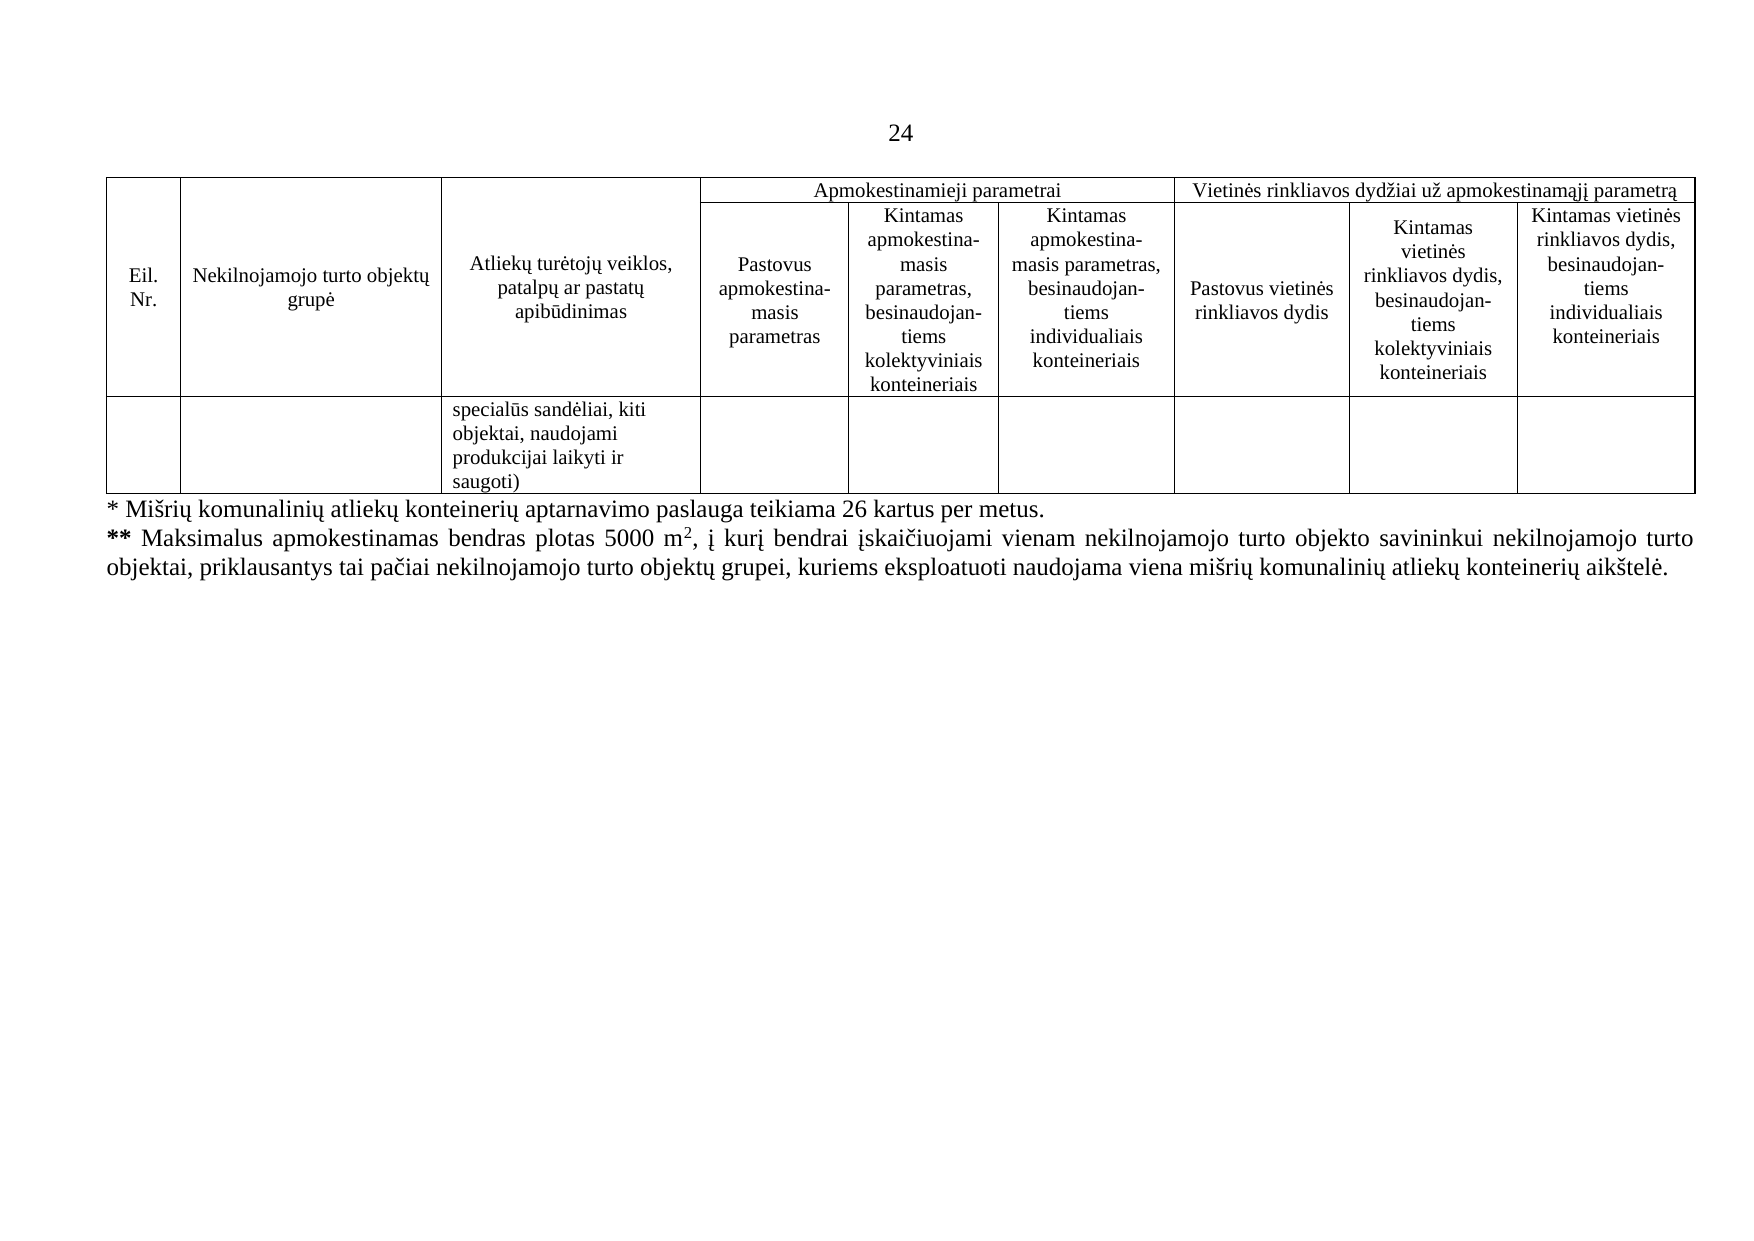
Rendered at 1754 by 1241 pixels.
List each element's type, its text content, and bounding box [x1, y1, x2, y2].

table_cell Kintamas vietinės rinkliavos dydis, besinaudojan-tiems kolektyviniais konteineriais [1350, 203, 1517, 396]
table_header Apmokestinamieji parametrai [701, 178, 1174, 202]
table_cell specialūs sandėliai, kiti objektai, naudojami produkcijai laikyti ir saugoti) [442, 397, 700, 493]
table_header Vietinės rinkliavos dydžiai už apmokestinamąjį parametrą [1175, 178, 1694, 202]
table_cell [1518, 397, 1694, 493]
table_cell [1175, 397, 1349, 493]
text * Mišrių komunalinių atliekų konteinerių aptarnavimo paslauga teikiama 26 kartus per metus. [106, 494, 1695, 523]
table_cell [1350, 397, 1517, 493]
table_cell Kintamas vietinės rinkliavos dydis, besinaudojan-tiems individualiais konteineriais [1518, 203, 1694, 396]
text ** Maksimalus apmokestinamas bendras plotas 5000 m2, į kurį bendrai įskaičiuojami vienam nekilnojamojo turto objekto savininkui nekilnojamojo turto objektai, priklausantys tai pačiai nekilnojamojo turto objektų grupei, kuriems eksploatuoti naudojama viena mišrių komunalinių atliekų konteinerių aikštelė. [106, 523, 1695, 580]
table_cell [181, 397, 441, 493]
table_cell [849, 397, 998, 493]
table_cell Kintamas apmokestina-masis parametras, besinaudojan-tiems kolektyviniais konteineriais [849, 203, 998, 396]
table_cell Kintamas apmokestina-masis parametras, besinaudojan-tiems individualiais konteineriais [999, 203, 1174, 396]
table_cell [999, 397, 1174, 493]
table_cell Pastovus apmokestina-masis parametras [701, 203, 848, 396]
table_cell [107, 397, 180, 493]
table_header Eil. Nr. [107, 178, 180, 396]
table_cell Pastovus vietinės rinkliavos dydis [1175, 203, 1349, 396]
table_header Atliekų turėtojų veiklos, patalpų ar pastatų apibūdinimas [442, 178, 700, 396]
table_header Nekilnojamojo turto objektų grupė [181, 178, 441, 396]
table_cell [701, 397, 848, 493]
